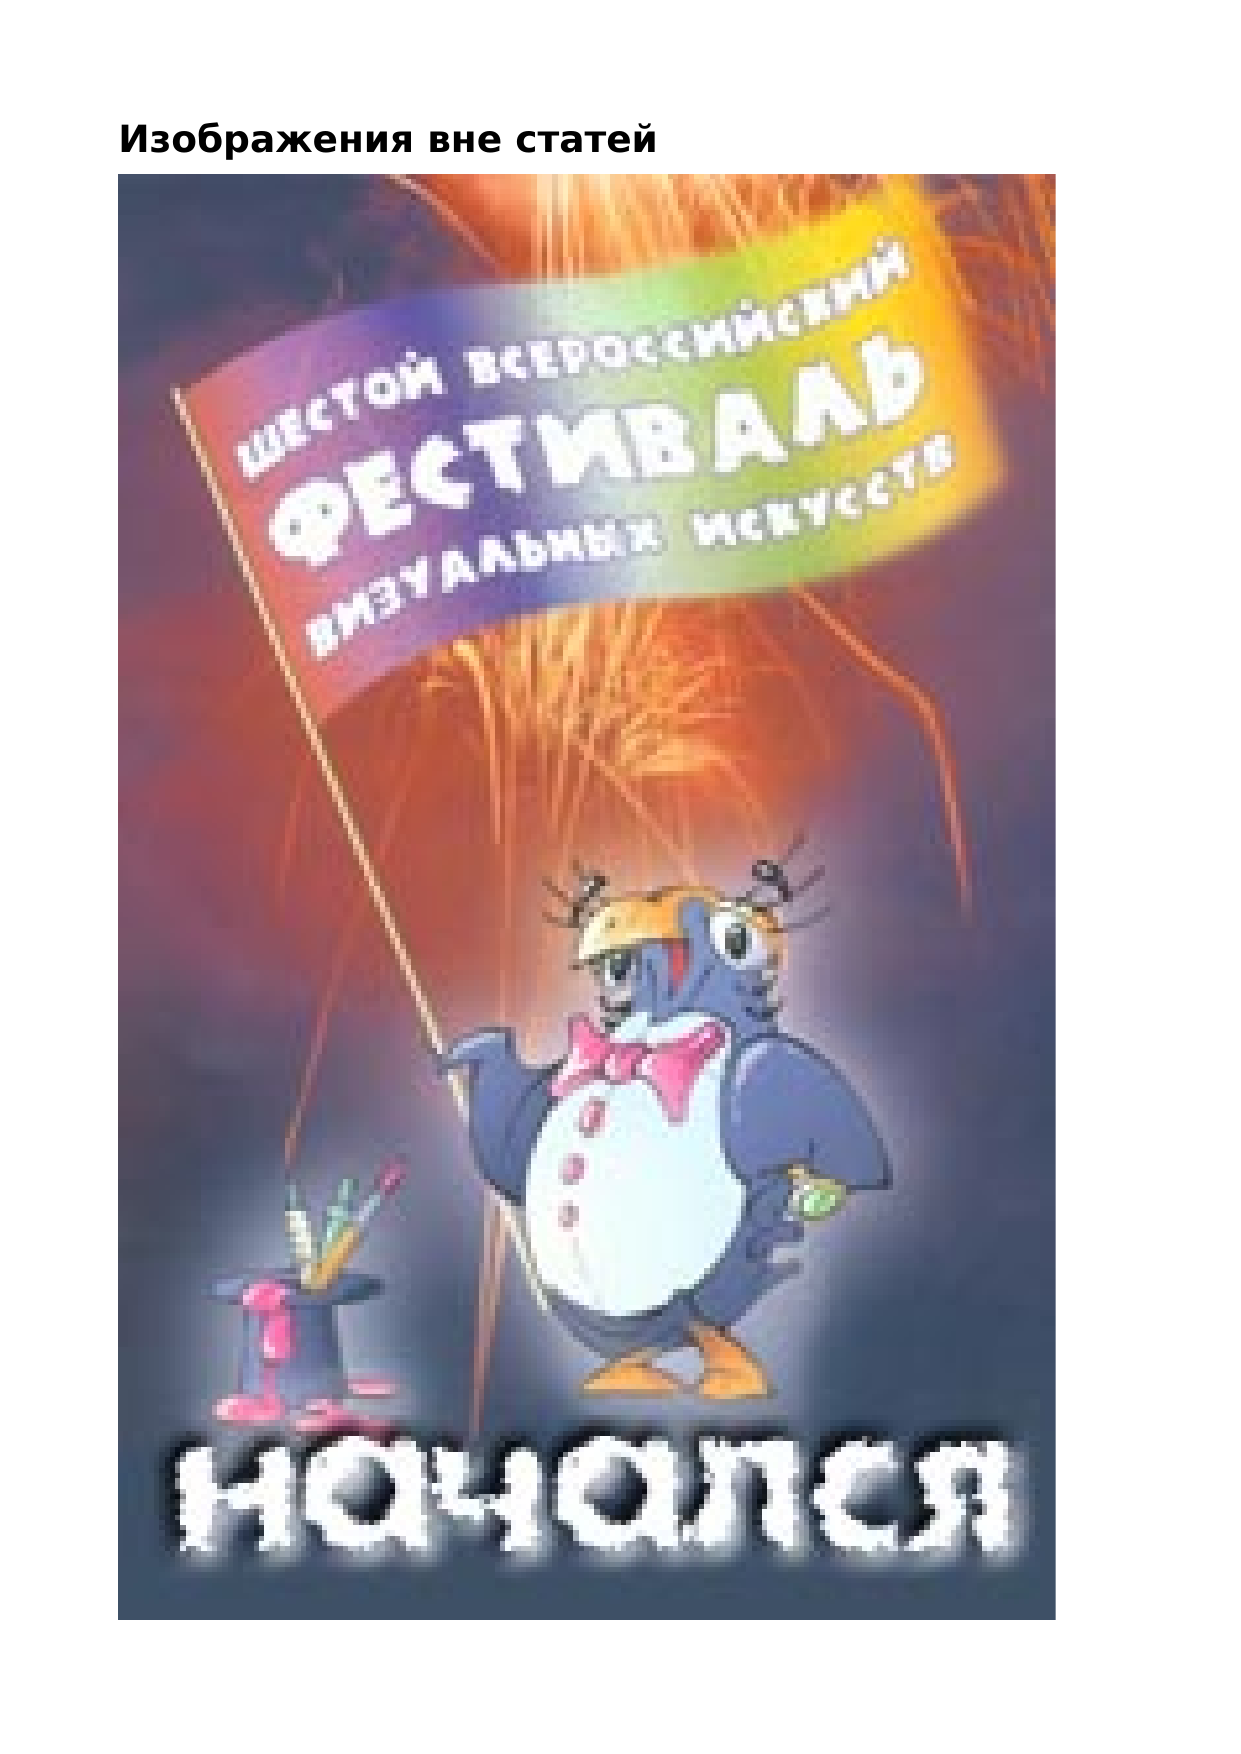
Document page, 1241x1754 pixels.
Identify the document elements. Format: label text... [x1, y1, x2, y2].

subtitle Изображения вне статей [118, 118, 1122, 162]
picture [118, 174, 1056, 1620]
